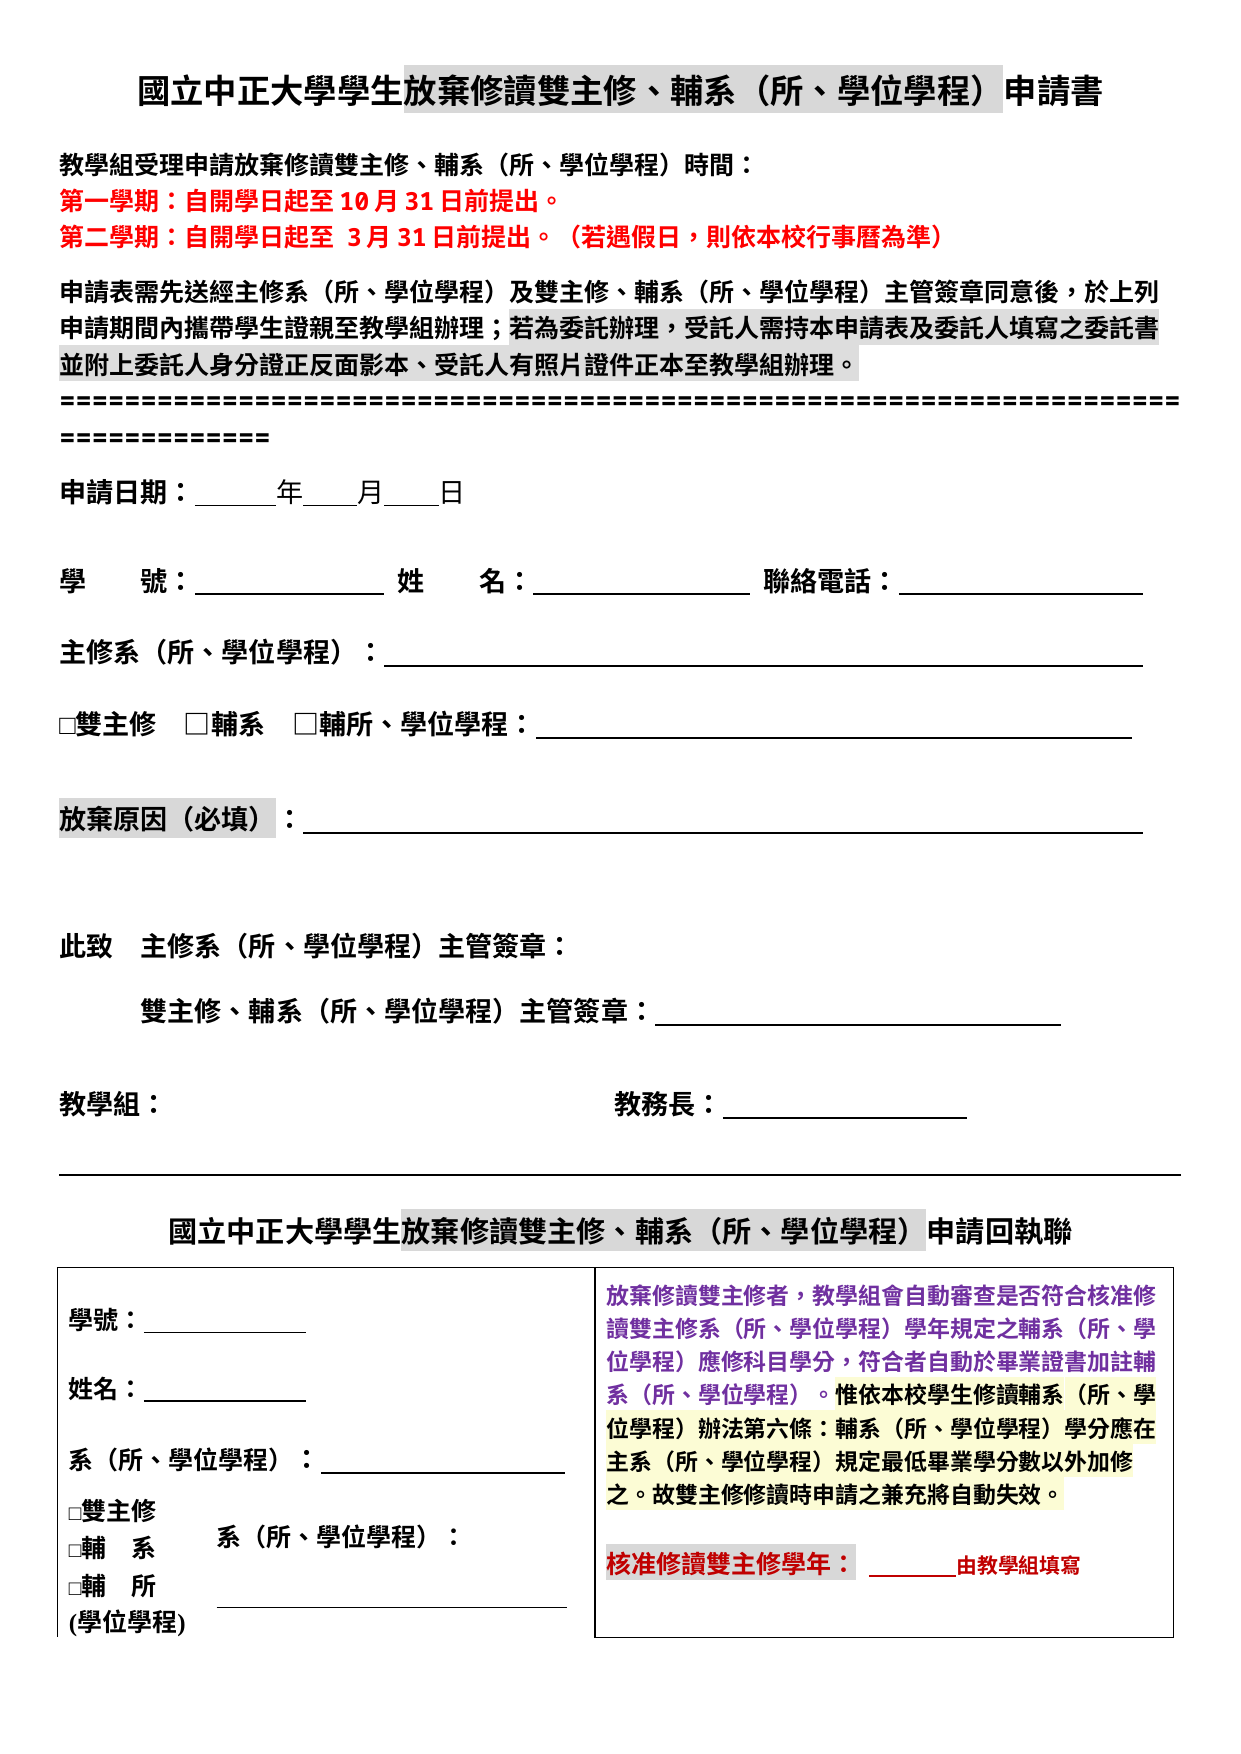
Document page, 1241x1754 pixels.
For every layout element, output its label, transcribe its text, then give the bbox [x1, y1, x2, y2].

table_cell □輔 系 [58, 1528, 205, 1565]
table_header 放棄修讀雙主修者，教學組會自動審查是否符合核准修讀雙主修系（所、學位學程）學年規定之輔系（所、學位學程）應修科目學分，符合者自動於畢業證書加註輔系（所、學位學程）。惟依本校學生修讀輔系（所、學位學程）辦法第六條：輔系（所、學位學程）學分應在主系（所、學位學程）規定最低畢業學分數以外加修之。故雙主修修讀時申請之兼充將自動失效。 核准修讀雙主修學年： 由教學組填寫 [596, 1268, 1173, 1637]
text 申請日期： 年 月 日 [59, 471, 1181, 511]
table_cell □輔 所 (學位學程) [58, 1565, 205, 1637]
text 國立中正大學學生放棄修讀雙主修、輔系（所、學位學程）申請回執聯 [59, 1208, 1181, 1251]
text 學 號： 姓 名： 聯絡電話： [59, 559, 1181, 599]
text □雙主修 □輔系 □輔所、學位學程： [59, 703, 1181, 742]
table_cell □雙主修 [58, 1491, 205, 1528]
text 教學組： 教務長： [59, 1083, 1181, 1122]
text 第二學期：自開學日起至 3月31日前提出。（若遇假日，則依本校行事曆為準） [59, 218, 1181, 254]
text 第一學期：自開學日起至10月31日前提出。 [59, 181, 1181, 218]
text 放棄原因（必填）： [59, 798, 1181, 838]
text 主修系（所、學位學程）： [59, 631, 1181, 671]
text ================================================================================== [59, 381, 1181, 455]
text 教學組受理申請放棄修讀雙主修、輔系（所、學位學程）時間： [59, 145, 1181, 181]
text 此致 主修系（所、學位學程）主管簽章： [59, 925, 1181, 964]
table_cell 系（所、學位學程）： [205, 1491, 594, 1637]
text 申請表需先送經主修系（所、學位學程）及雙主修、輔系（所、學位學程）主管簽章同意後，於上列申請期間內攜帶學生證親至教學組辦理；若為委託辦理，受託人需持本申請表及委託人填寫之委託書並附上委託人身分證正反面影本、受託人有照片證件正本至教學組辦理。 [59, 273, 1181, 381]
table_header 學號： 姓名： 系（所、學位學程）： [58, 1268, 594, 1491]
text 國立中正大學學生放棄修讀雙主修、輔系（所、學位學程）申請書 [59, 64, 1181, 113]
text 雙主修、輔系（所、學位學程）主管簽章： [59, 1002, 1181, 1027]
